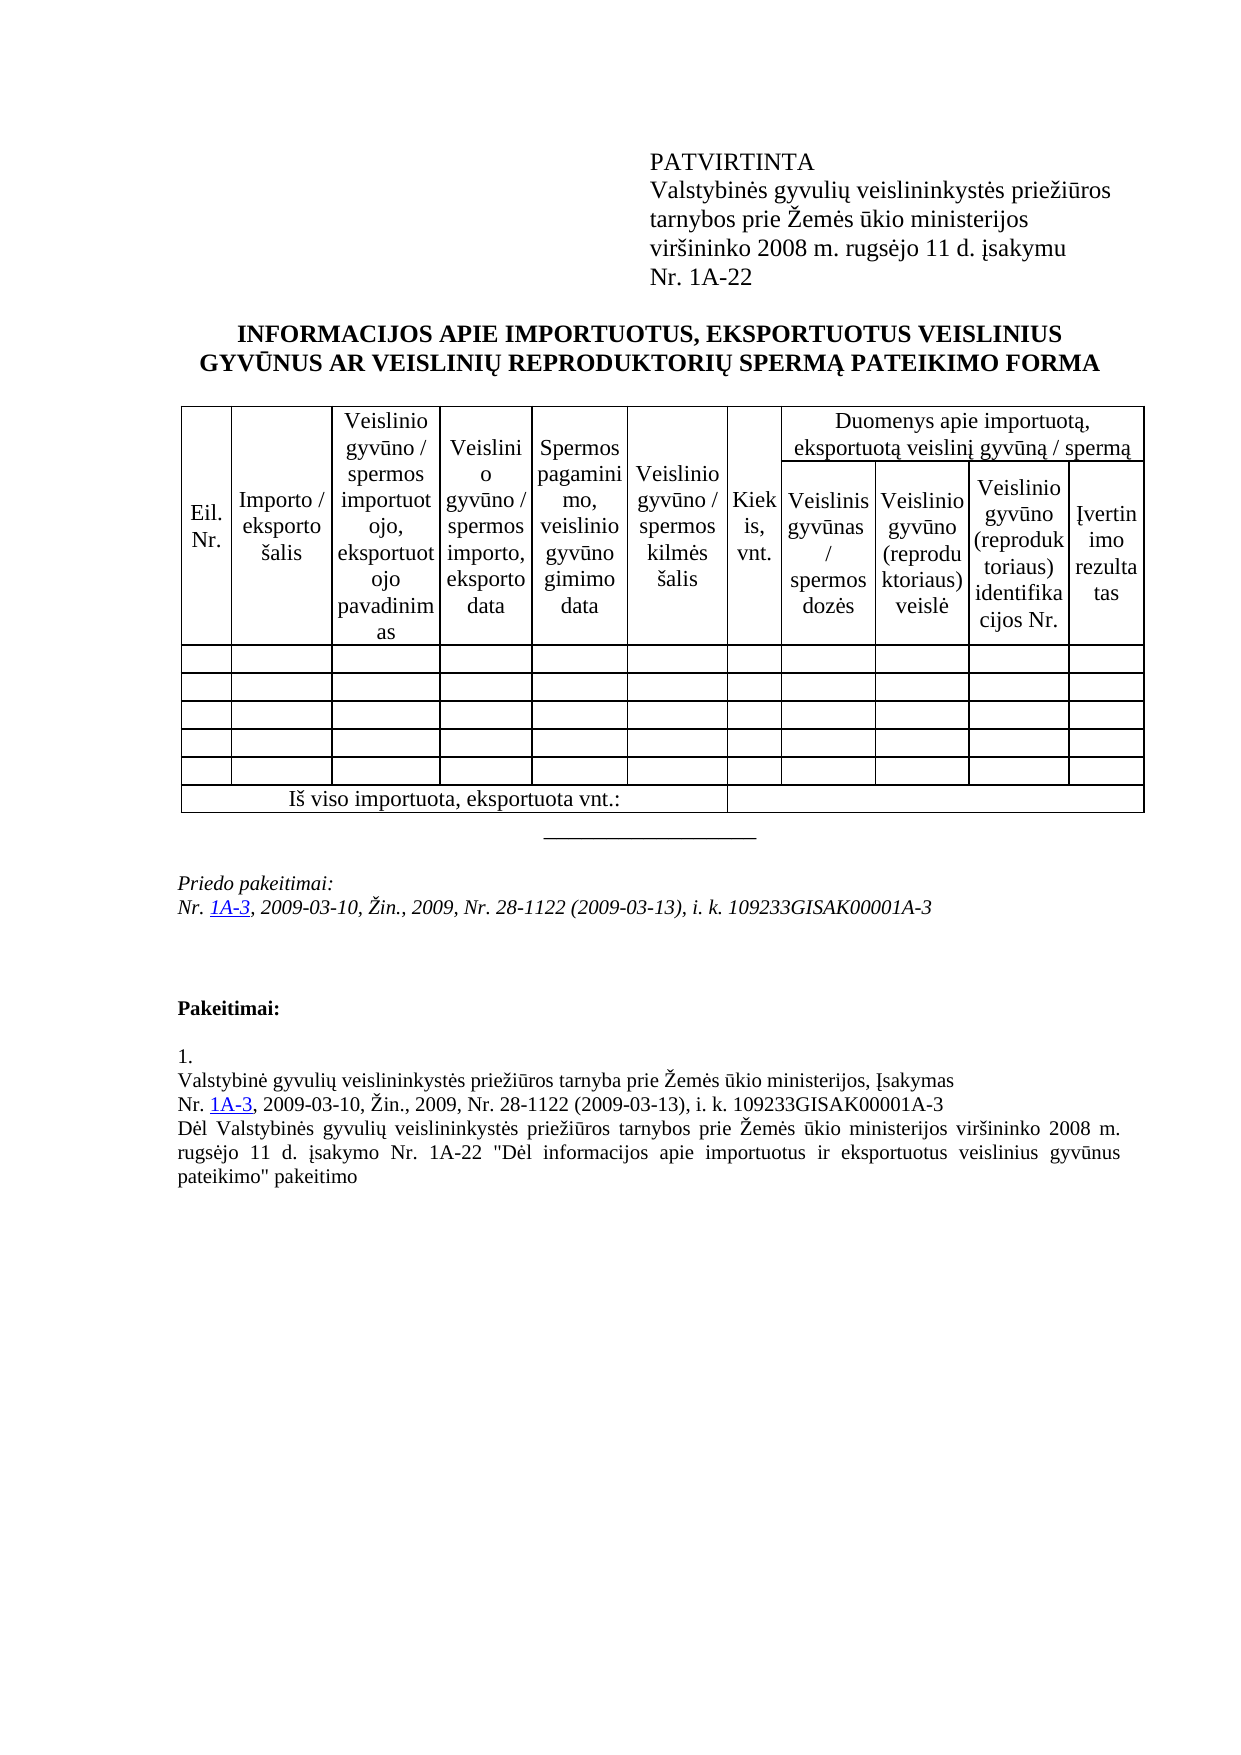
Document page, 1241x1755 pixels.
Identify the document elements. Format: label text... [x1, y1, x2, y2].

table_cell [728, 702, 781, 728]
text Valstybinė gyvulių veislininkystės priežiūros tarnyba prie Žemės ūkio ministerijos, Įsakymas [177, 1068, 1122, 1092]
table_cell [728, 730, 781, 756]
table_cell Įvertinimo rezultatas [1070, 462, 1143, 644]
text _________________ [177, 813, 1122, 842]
table_cell [970, 730, 1068, 756]
table_cell [232, 758, 331, 784]
table_cell [876, 730, 968, 756]
table_cell [333, 702, 439, 728]
table_cell [533, 646, 627, 672]
text Pakeitimai: [177, 996, 1122, 1020]
table_cell [782, 730, 875, 756]
table_cell [182, 758, 231, 784]
table_cell [333, 646, 439, 672]
text PATVIRTINTA [649, 147, 1122, 176]
table_cell Veislinis gyvūnas / spermos dozės [782, 462, 875, 644]
table_cell [970, 758, 1068, 784]
table_cell [728, 786, 1143, 812]
table_header Veislinio gyvūno / spermos kilmės šalis [628, 407, 727, 644]
table_cell [782, 674, 875, 700]
table_cell [970, 646, 1068, 672]
table_cell [441, 730, 531, 756]
table_cell [533, 730, 627, 756]
table_cell [876, 674, 968, 700]
table_cell [628, 674, 727, 700]
table_cell Veislinio gyvūno (reproduktoriaus) veislė [876, 462, 968, 644]
table_cell [182, 702, 231, 728]
table_cell [782, 646, 875, 672]
table_cell [182, 674, 231, 700]
table_cell [441, 702, 531, 728]
table_cell [182, 730, 231, 756]
table_header Duomenys apie importuotą, eksportuotą veislinį gyvūną / spermą [782, 407, 1143, 460]
table_cell Iš viso importuota, eksportuota vnt.: [182, 786, 727, 812]
table_cell [182, 646, 231, 672]
table_cell [782, 758, 875, 784]
table_cell [876, 702, 968, 728]
table_cell Veislinio gyvūno (reproduktoriaus) identifikacijos Nr. [970, 462, 1068, 644]
table_cell [333, 730, 439, 756]
table_cell [1070, 758, 1143, 784]
table_cell [782, 702, 875, 728]
table_cell [333, 758, 439, 784]
text INFORMACIJOS APIE IMPORTUOTUS, EKSPORTUOTUS VEISLINIUS GYVŪNUS AR VEISLINIŲ REPRODUKTORIŲ SPERMĄ PATEIKIMO FORMA [177, 319, 1122, 377]
text Nr. 1A-3, 2009-03-10, Žin., 2009, Nr. 28-1122 (2009-03-13), i. k. 109233GISAK00001A-3 [177, 895, 1122, 919]
table_cell [628, 758, 727, 784]
table_header Eil. Nr. [182, 407, 231, 644]
table_cell [876, 758, 968, 784]
table_cell [728, 674, 781, 700]
table_cell [232, 674, 331, 700]
table_cell [1070, 702, 1143, 728]
table_header Spermos pagaminimo, veislinio gyvūno gimimo data [533, 407, 627, 644]
table_cell [441, 646, 531, 672]
table_cell [970, 674, 1068, 700]
table_header Kiekis, vnt. [728, 407, 781, 644]
table_cell [1070, 674, 1143, 700]
table_header Veislinio gyvūno / spermos importuotojo, eksportuotojo pavadinimas [333, 407, 439, 644]
table_cell [232, 646, 331, 672]
table_cell [333, 674, 439, 700]
table_cell [232, 730, 331, 756]
table_cell [628, 730, 727, 756]
table_header Importo / eksporto šalis [232, 407, 331, 644]
table_cell [232, 702, 331, 728]
text Priedo pakeitimai: [177, 871, 1122, 895]
text 1. [177, 1044, 1122, 1068]
table_cell [533, 674, 627, 700]
table_cell [1070, 730, 1143, 756]
table_cell [728, 758, 781, 784]
text Nr. 1A-3, 2009-03-10, Žin., 2009, Nr. 28-1122 (2009-03-13), i. k. 109233GISAK00001A-3 [177, 1092, 1122, 1116]
table_cell [970, 702, 1068, 728]
table_cell [628, 646, 727, 672]
table_cell [533, 758, 627, 784]
table_cell [441, 758, 531, 784]
table_cell [533, 702, 627, 728]
table_cell [628, 702, 727, 728]
table_cell [728, 646, 781, 672]
text Valstybinės gyvulių veislininkystės priežiūros tarnybos prie Žemės ūkio ministerijos viršininko 2008 m. rugsėjo 11 d. įsakymu Nr. 1A-22 [649, 176, 1122, 291]
table_header Veislinio gyvūno / spermos importo, eksporto data [441, 407, 531, 644]
text Dėl Valstybinės gyvulių veislininkystės priežiūros tarnybos prie Žemės ūkio ministerijos viršininko 2008 m. rugsėjo 11 d. įsakymo Nr. 1A-22 "Dėl informacijos apie importuotus ir eksportuotus veislinius gyvūnus pateikimo" pakeitimo [177, 1116, 1122, 1188]
table_cell [441, 674, 531, 700]
table_cell [1070, 646, 1143, 672]
table_cell [876, 646, 968, 672]
